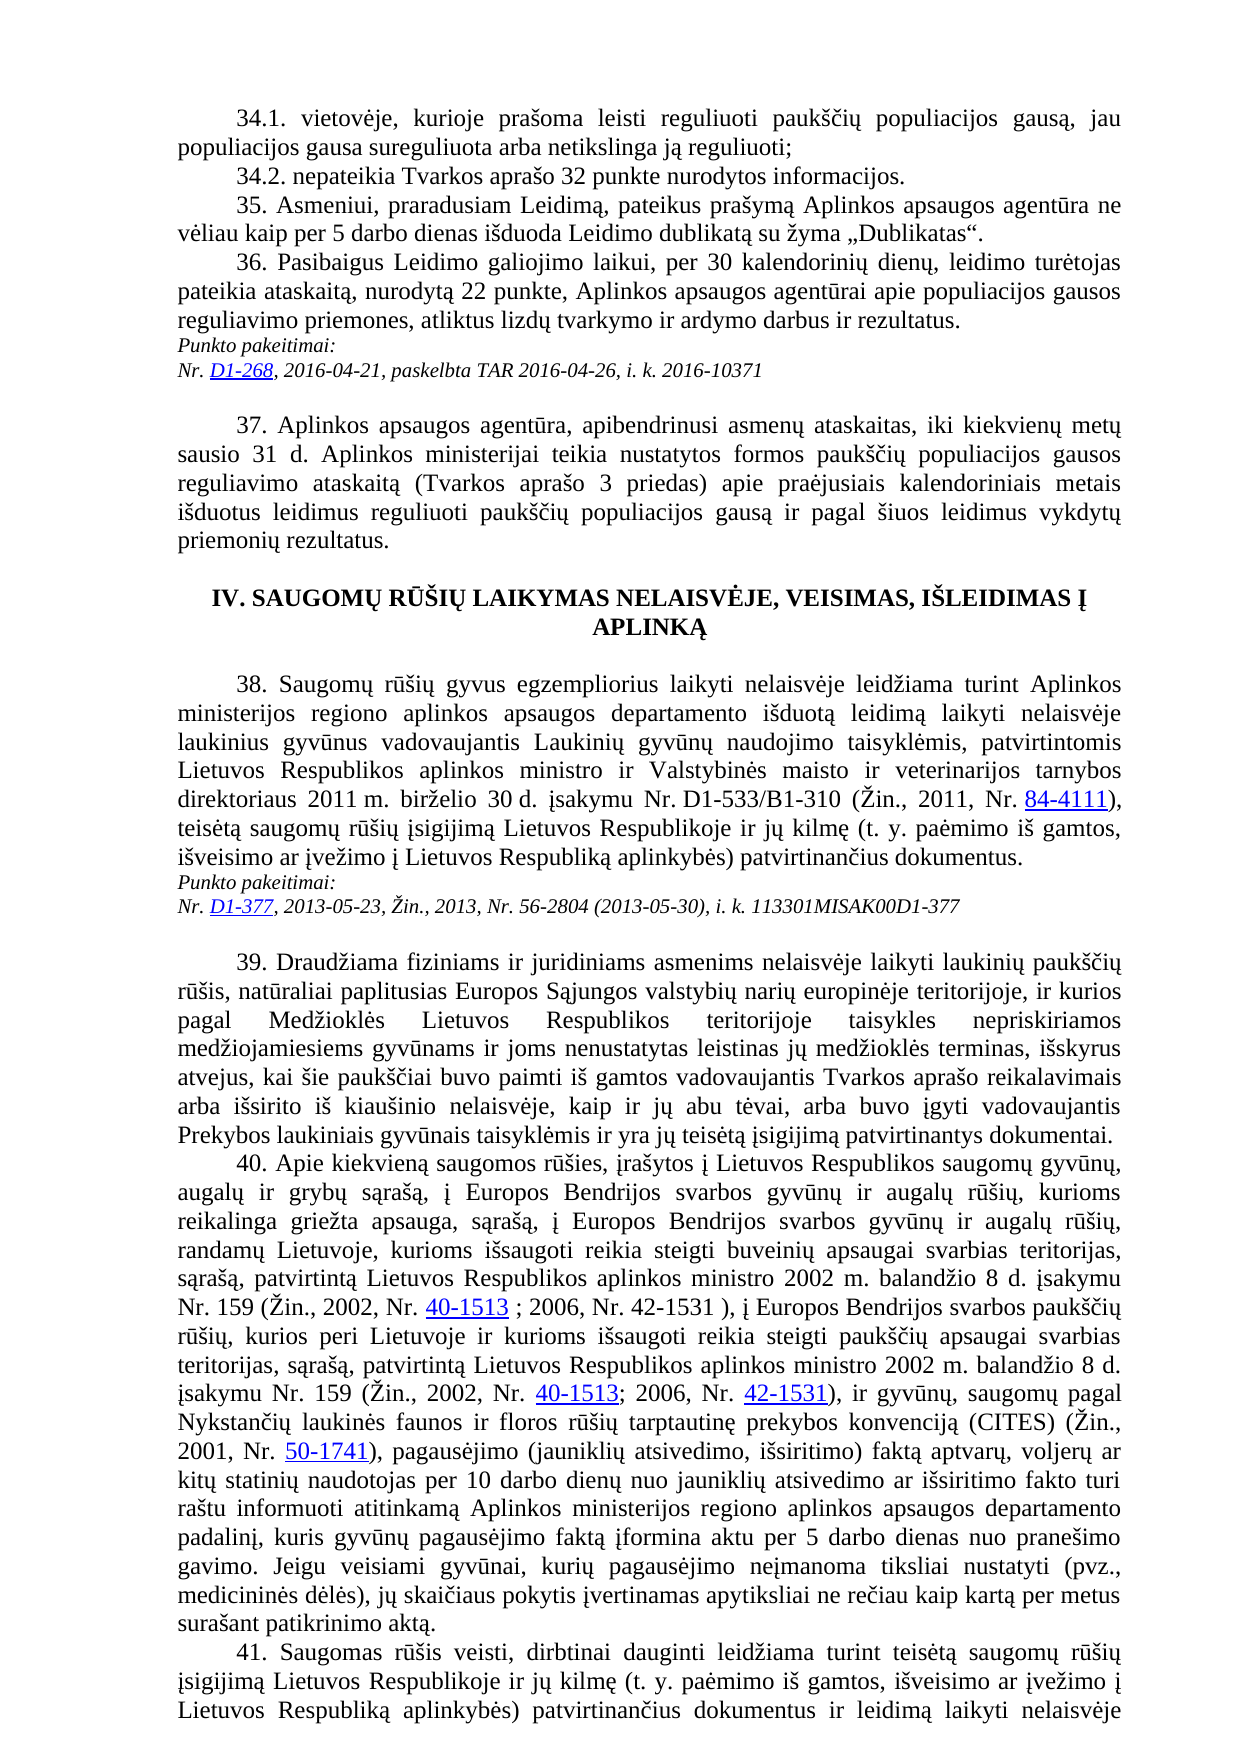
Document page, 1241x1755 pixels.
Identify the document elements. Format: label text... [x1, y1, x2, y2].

text 36. Pasibaigus Leidimo galiojimo laikui, per 30 kalendorinių dienų, leidimo turėtojas pateikia ataskaitą, nurodytą 22 punkte, Aplinkos apsaugos agentūrai apie populiacijos gausos reguliavimo priemones, atliktus lizdų tvarkymo ir ardymo darbus ir rezultatus. [177, 247, 1122, 333]
text 40. Apie kiekvieną saugomos rūšies, įrašytos į Lietuvos Respublikos saugomų gyvūnų, augalų ir grybų sąrašą, į Europos Bendrijos svarbos gyvūnų ir augalų rūšių, kurioms reikalinga griežta apsauga, sąrašą, į Europos Bendrijos svarbos gyvūnų ir augalų rūšių, randamų Lietuvoje, kurioms išsaugoti reikia steigti buveinių apsaugai svarbias teritorijas, sąrašą, patvirtintą Lietuvos Respublikos aplinkos ministro 2002 m. balandžio 8 d. įsakymu Nr. 159 (Žin., 2002, Nr. 40-1513 ; 2006, Nr. 42-1531 ), į Europos Bendrijos svarbos paukščių rūšių, kurios peri Lietuvoje ir kurioms išsaugoti reikia steigti paukščių apsaugai svarbias teritorijas, sąrašą, patvirtintą Lietuvos Respublikos aplinkos ministro 2002 m. balandžio 8 d. įsakymu Nr. 159 (Žin., 2002, Nr. 40-1513; 2006, Nr. 42-1531), ir gyvūnų, saugomų pagal Nykstančių laukinės faunos ir floros rūšių tarptautinę prekybos konvenciją (CITES) (Žin., 2001, Nr. 50-1741), pagausėjimo (jauniklių atsivedimo, išsiritimo) faktą aptvarų, voljerų ar kitų statinių naudotojas per 10 darbo dienų nuo jauniklių atsivedimo ar išsiritimo fakto turi raštu informuoti atitinkamą Aplinkos ministerijos regiono aplinkos apsaugos departamento padalinį, kuris gyvūnų pagausėjimo faktą įformina aktu per 5 darbo dienas nuo pranešimo gavimo. Jeigu veisiami gyvūnai, kurių pagausėjimo neįmanoma tiksliai nustatyti (pvz., medicininės dėlės), jų skaičiaus pokytis įvertinamas apytiksliai ne rečiau kaip kartą per metus surašant patikrinimo aktą. [177, 1148, 1122, 1637]
text Punkto pakeitimai: [177, 870, 1122, 894]
text 38. Saugomų rūšių gyvus egzempliorius laikyti nelaisvėje leidžiama turint Aplinkos ministerijos regiono aplinkos apsaugos departamento išduotą leidimą laikyti nelaisvėje laukinius gyvūnus vadovaujantis Laukinių gyvūnų naudojimo taisyklėmis, patvirtintomis Lietuvos Respublikos aplinkos ministro ir Valstybinės maisto ir veterinarijos tarnybos direktoriaus 2011 m. birželio 30 d. įsakymu Nr. D1-533/B1-310 (Žin., 2011, Nr. 84-4111), teisėtą saugomų rūšių įsigijimą Lietuvos Respublikoje ir jų kilmę (t. y. paėmimo iš gamtos, išveisimo ar įvežimo į Lietuvos Respubliką aplinkybės) patvirtinančius dokumentus. [177, 669, 1122, 870]
text Punkto pakeitimai: [177, 333, 1122, 357]
text 37. Aplinkos apsaugos agentūra, apibendrinusi asmenų ataskaitas, iki kiekvienų metų sausio 31 d. Aplinkos ministerijai teikia nustatytos formos paukščių populiacijos gausos reguliavimo ataskaitą (Tvarkos aprašo 3 priedas) apie praėjusiais kalendoriniais metais išduotus leidimus reguliuoti paukščių populiacijos gausą ir pagal šiuos leidimus vykdytų priemonių rezultatus. [177, 410, 1122, 554]
text Nr. D1-268, 2016-04-21, paskelbta TAR 2016-04-26, i. k. 2016-10371 [177, 357, 1122, 382]
text IV. SAUGOMŲ RŪŠIŲ LAIKYMAS NELAISVĖJE, VEISIMAS, IŠLEIDIMAS Į APLINKĄ [177, 583, 1122, 640]
text 39. Draudžiama fiziniams ir juridiniams asmenims nelaisvėje laikyti laukinių paukščių rūšis, natūraliai paplitusias Europos Sąjungos valstybių narių europinėje teritorijoje, ir kurios pagal Medžioklės Lietuvos Respublikos teritorijoje taisykles nepriskiriamos medžiojamiesiems gyvūnams ir joms nenustatytas leistinas jų medžioklės terminas, išskyrus atvejus, kai šie paukščiai buvo paimti iš gamtos vadovaujantis Tvarkos aprašo reikalavimais arba išsirito iš kiaušinio nelaisvėje, kaip ir jų abu tėvai, arba buvo įgyti vadovaujantis Prekybos laukiniais gyvūnais taisyklėmis ir yra jų teisėtą įsigijimą patvirtinantys dokumentai. [177, 947, 1122, 1148]
text 35. Asmeniui, praradusiam Leidimą, pateikus prašymą Aplinkos apsaugos agentūra ne vėliau kaip per 5 darbo dienas išduoda Leidimo dublikatą su žyma „Dublikatas“. [177, 190, 1122, 247]
text 41. Saugomas rūšis veisti, dirbtinai dauginti leidžiama turint teisėtą saugomų rūšių įsigijimą Lietuvos Respublikoje ir jų kilmę (t. y. paėmimo iš gamtos, išveisimo ar įvežimo į Lietuvos Respubliką aplinkybės) patvirtinančius dokumentus ir leidimą laikyti nelaisvėje [177, 1637, 1122, 1723]
text 34.2. nepateikia Tvarkos aprašo 32 punkte nurodytos informacijos. [177, 161, 1122, 190]
text Nr. D1-377, 2013-05-23, Žin., 2013, Nr. 56-2804 (2013-05-30), i. k. 113301MISAK00D1-377 [177, 894, 1122, 918]
text 34.1. vietovėje, kurioje prašoma leisti reguliuoti paukščių populiacijos gausą, jau populiacijos gausa sureguliuota arba netikslinga ją reguliuoti; [177, 103, 1122, 161]
